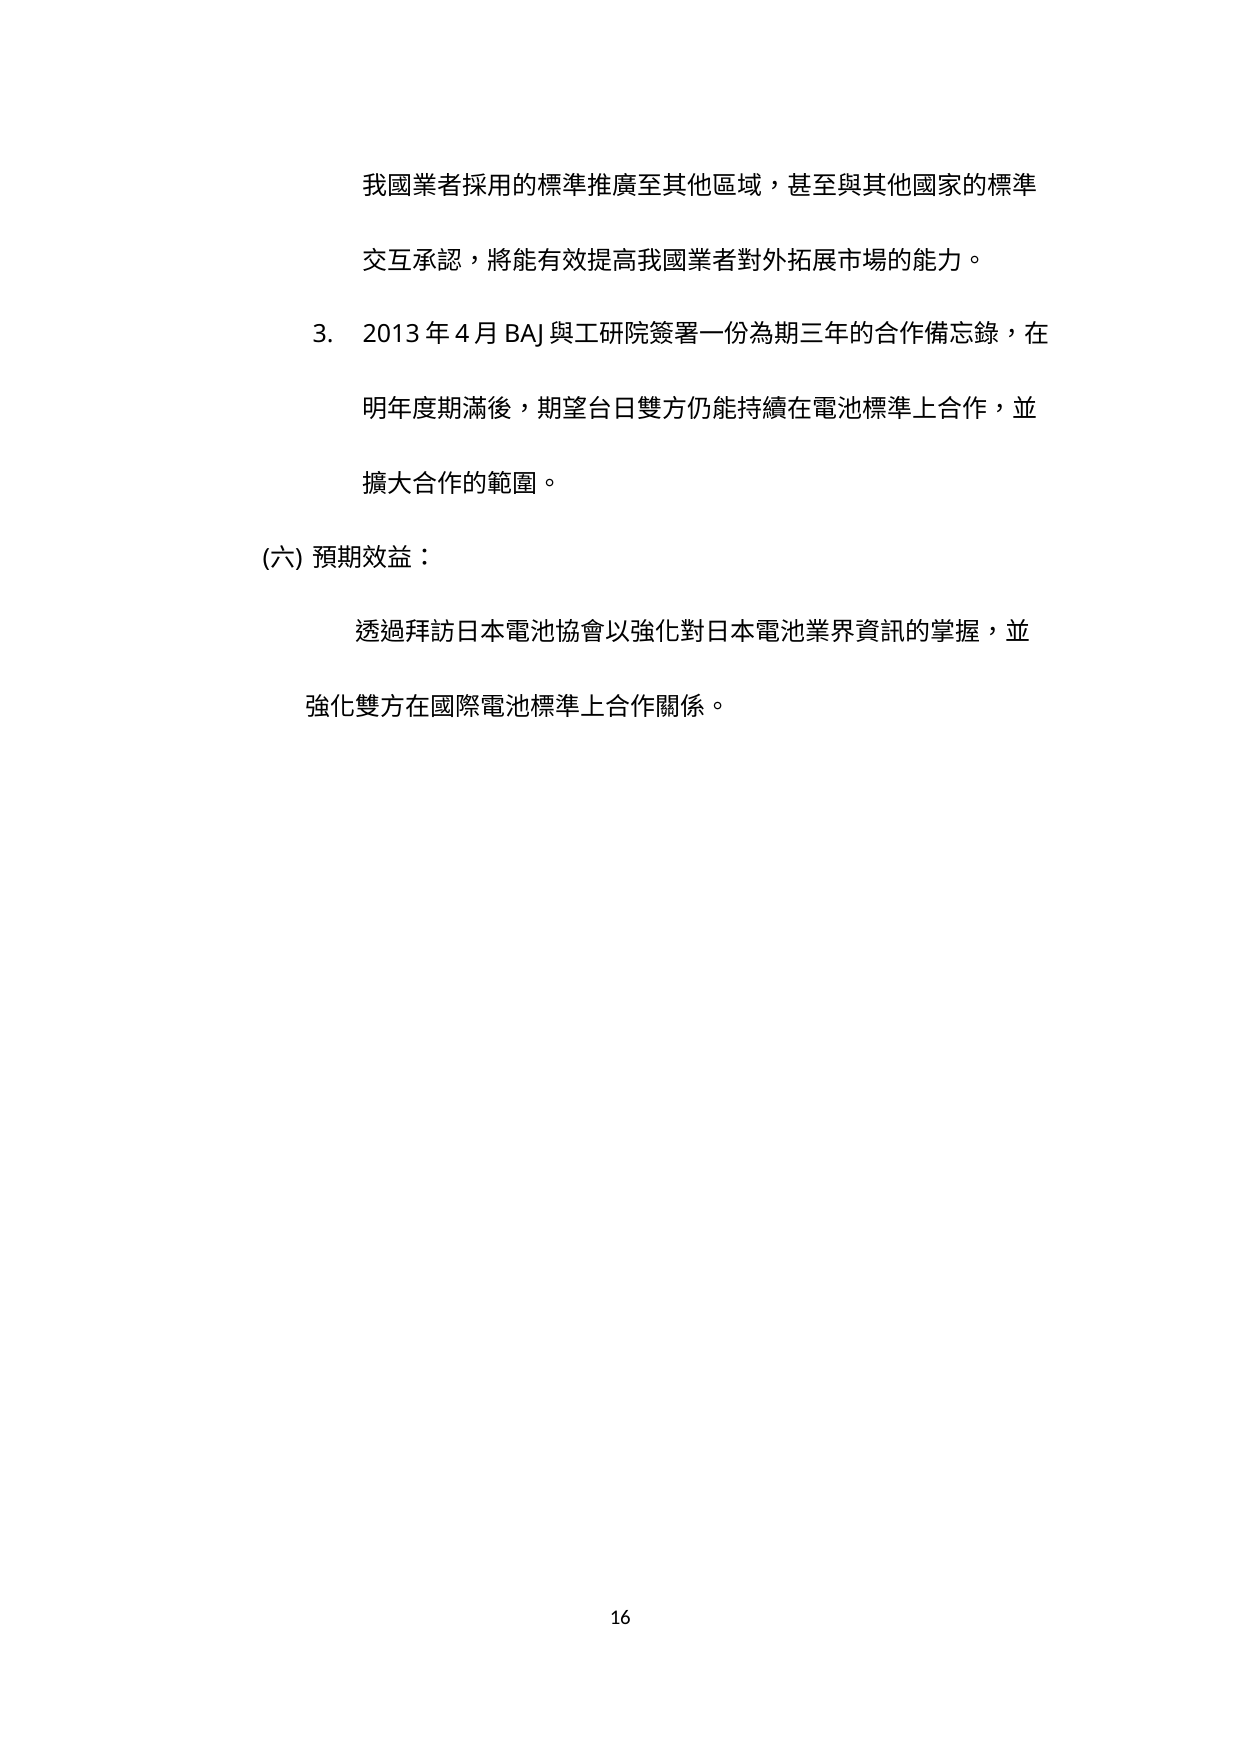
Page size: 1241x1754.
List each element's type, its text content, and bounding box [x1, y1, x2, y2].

text 透過拜訪日本電池協會以強化對日本電池業界資訊的掌握，並強化雙方在國際電池標準上合作關係。 [306, 611, 1053, 723]
list 我國業者採用的標準推廣至其他區域，甚至與其他國家的標準交互承認，將能有效提高我國業者對外拓展市場的能力。 [312, 164, 1053, 277]
list 預期效益： [262, 537, 1053, 574]
list 2013年4月BAJ與工研院簽署一份為期三年的合作備忘錄，在明年度期滿後，期望台日雙方仍能持續在電池標準上合作，並擴大合作的範圍。 [312, 313, 1053, 501]
